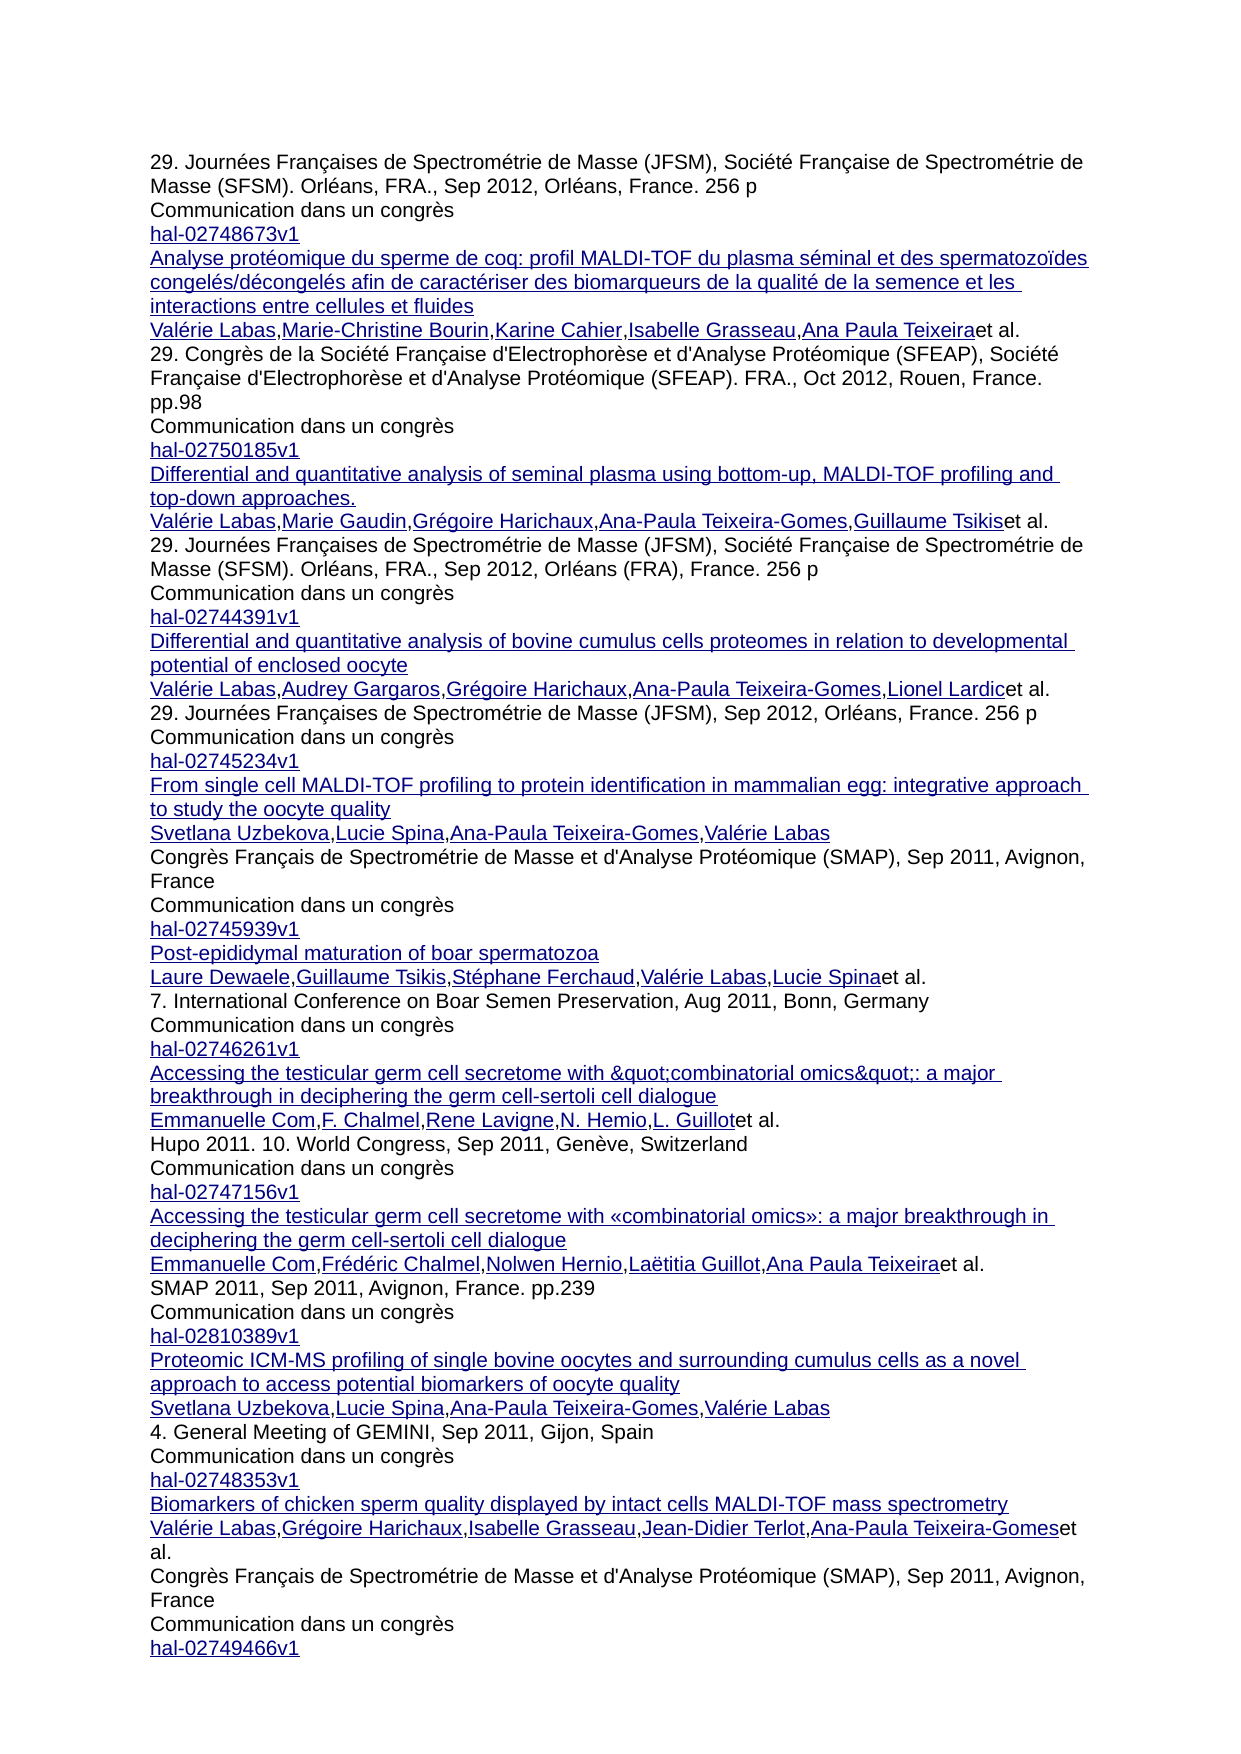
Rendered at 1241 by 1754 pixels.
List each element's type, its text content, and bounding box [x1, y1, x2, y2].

table_cell Accessing the testicular germ cell secretome with «combinatorial omics»: a major breakthrough in deciphering the germ cell-sertoli cell dialogue Emmanuelle Com,Frédéric Chalmel,Nolwen Hernio,Laëtitia Guillot,Ana Paula Teixeiraet al. SMAP 2011, Sep 2011, Avignon, France. pp.239 Communication dans un congrès hal-02810389v1 [150, 1204, 1090, 1348]
table_cell Differential and quantitative analysis of bovine cumulus cells proteomes in relation to developmental potential of enclosed oocyte Valérie Labas,Audrey Gargaros,Grégoire Harichaux,Ana-Paula Teixeira-Gomes,Lionel Lardicet al. 29. Journées Françaises de Spectrométrie de Masse (JFSM), Sep 2012, Orléans, France. 256 p Communication dans un congrès hal-02745234v1 [150, 629, 1090, 773]
table_cell Biomarkers of chicken sperm quality displayed by intact cells MALDI-TOF mass spectrometry Valérie Labas,Grégoire Harichaux,Isabelle Grasseau,Jean-Didier Terlot,Ana-Paula Teixeira-Gomeset al. Congrès Français de Spectrométrie de Masse et d'Analyse Protéomique (SMAP), Sep 2011, Avignon, France Communication dans un congrès hal-02749466v1 [150, 1492, 1090, 1659]
table_cell Differential and quantitative analysis of seminal plasma using bottom-up, MALDI-TOF profiling and top-down approaches. Valérie Labas,Marie Gaudin,Grégoire Harichaux,Ana-Paula Teixeira-Gomes,Guillaume Tsikiset al. 29. Journées Françaises de Spectrométrie de Masse (JFSM), Société Française de Spectrométrie de Masse (SFSM). Orléans, FRA., Sep 2012, Orléans (FRA), France. 256 p Communication dans un congrès hal-02744391v1 [150, 461, 1090, 629]
table_cell Post-epididymal maturation of boar spermatozoa Laure Dewaele,Guillaume Tsikis,Stéphane Ferchaud,Valérie Labas,Lucie Spinaet al. 7. International Conference on Boar Semen Preservation, Aug 2011, Bonn, Germany Communication dans un congrès hal-02746261v1 [150, 941, 1090, 1060]
table_cell From single cell MALDI-TOF profiling to protein identification in mammalian egg: integrative approach to study the oocyte quality Svetlana Uzbekova,Lucie Spina,Ana-Paula Teixeira-Gomes,Valérie Labas Congrès Français de Spectrométrie de Masse et d'Analyse Protéomique (SMAP), Sep 2011, Avignon, France Communication dans un congrès hal-02745939v1 [150, 773, 1090, 941]
table_cell Analyse protéomique du sperme de coq: profil MALDI-TOF du plasma séminal et des spermatozoïdes congelés/décongelés afin de caractériser des biomarqueurs de la qualité de la semence et les interactions entre cellules et fluides Valérie Labas,Marie-Christine Bourin,Karine Cahier,Isabelle Grasseau,Ana Paula Teixeiraet al. 29. Congrès de la Société Française d'Electrophorèse et d'Analyse Protéomique (SFEAP), Société Française d'Electrophorèse et d'Analyse Protéomique (SFEAP). FRA., Oct 2012, Rouen, France. pp.98 Communication dans un congrès hal-02750185v1 [150, 246, 1090, 461]
table_cell 29. Journées Françaises de Spectrométrie de Masse (JFSM), Société Française de Spectrométrie de Masse (SFSM). Orléans, FRA., Sep 2012, Orléans, France. 256 p Communication dans un congrès hal-02748673v1 [150, 150, 1090, 246]
table_cell Accessing the testicular germ cell secretome with &quot;combinatorial omics&quot;: a major breakthrough in deciphering the germ cell-sertoli cell dialogue Emmanuelle Com,F. Chalmel,Rene Lavigne,N. Hemio,L. Guillotet al. Hupo 2011. 10. World Congress, Sep 2011, Genève, Switzerland Communication dans un congrès hal-02747156v1 [150, 1060, 1090, 1204]
table_cell Proteomic ICM-MS profiling of single bovine oocytes and surrounding cumulus cells as a novel approach to access potential biomarkers of oocyte quality Svetlana Uzbekova,Lucie Spina,Ana-Paula Teixeira-Gomes,Valérie Labas 4. General Meeting of GEMINI, Sep 2011, Gijon, Spain Communication dans un congrès hal-02748353v1 [150, 1348, 1090, 1492]
